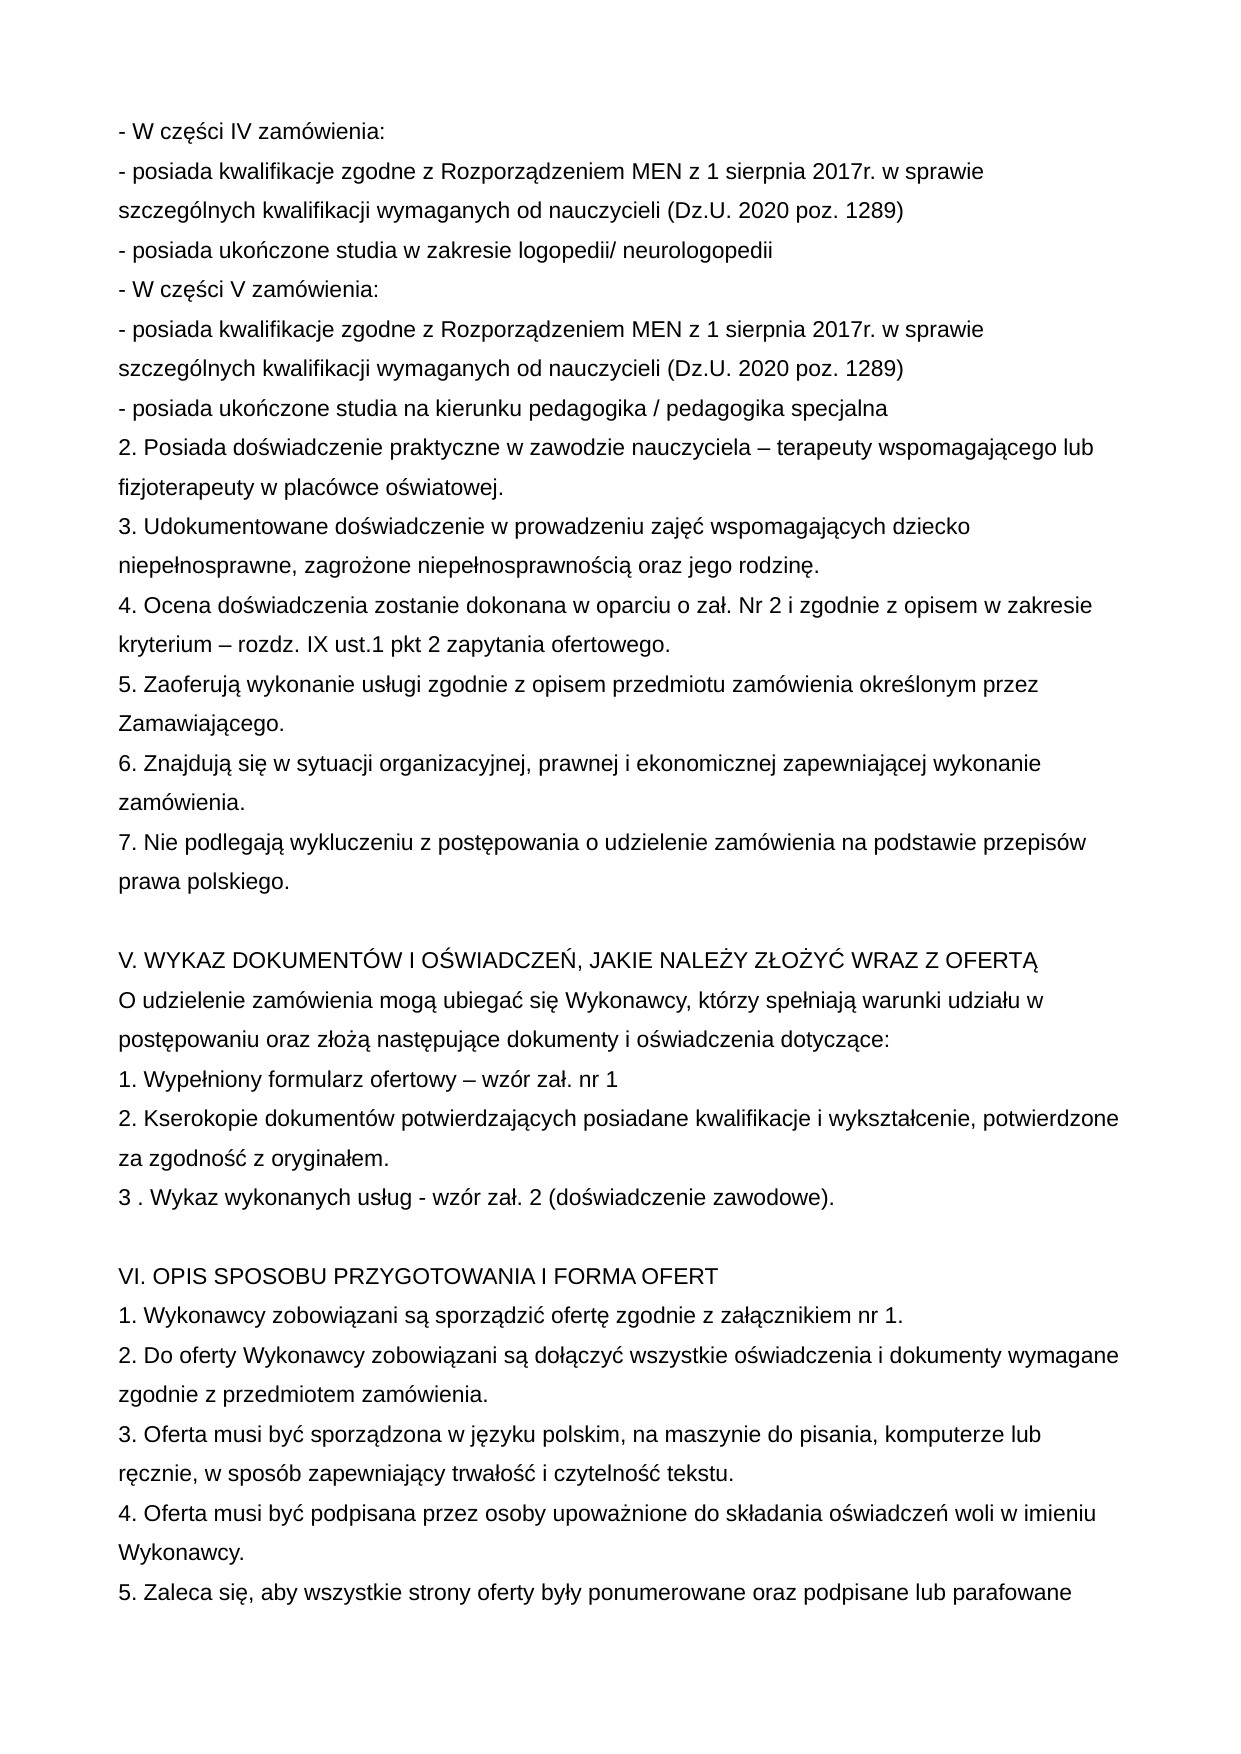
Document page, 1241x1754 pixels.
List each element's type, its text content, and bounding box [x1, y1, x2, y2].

text 5. Zaoferują wykonanie usługi zgodnie z opisem przedmiotu zamówienia określonym przez Zamawiającego. [118, 671, 1122, 737]
text V. WYKAZ DOKUMENTÓW I OŚWIADCZEŃ, JAKIE NALEŻY ZŁOŻYĆ WRAZ Z OFERTĄ [118, 908, 1122, 973]
text - posiada kwalifikacje zgodne z Rozporządzeniem MEN z 1 sierpnia 2017r. w sprawie szczególnych kwalifikacji wymaganych od nauczycieli (Dz.U. 2020 poz. 1289) [118, 158, 1122, 223]
text 1. Wypełniony formularz ofertowy – wzór zał. nr 1 [118, 1066, 1122, 1092]
text 7. Nie podlegają wykluczeniu z postępowania o udzielenie zamówienia na podstawie przepisów prawa polskiego. [118, 829, 1122, 894]
text - posiada ukończone studia na kierunku pedagogika / pedagogika specjalna [118, 394, 1122, 421]
text - posiada ukończone studia w zakresie logopedii/ neurologopedii [118, 237, 1122, 263]
text 4. Ocena doświadczenia zostanie dokonana w oparciu o zał. Nr 2 i zgodnie z opisem w zakresie kryterium – rozdz. IX ust.1 pkt 2 zapytania ofertowego. [118, 592, 1122, 658]
text - W części IV zamówienia: [118, 118, 1122, 144]
text 2. Posiada doświadczenie praktyczne w zawodzie nauczyciela – terapeuty wspomagającego lub fizjoterapeuty w placówce oświatowej. [118, 434, 1122, 500]
text 5. Zaleca się, aby wszystkie strony oferty były ponumerowane oraz podpisane lub parafowane [118, 1579, 1122, 1605]
text 1. Wykonawcy zobowiązani są sporządzić ofertę zgodnie z załącznikiem nr 1. [118, 1302, 1122, 1329]
text 2. Kserokopie dokumentów potwierdzających posiadane kwalifikacje i wykształcenie, potwierdzone za zgodność z oryginałem. [118, 1105, 1122, 1171]
text - posiada kwalifikacje zgodne z Rozporządzeniem MEN z 1 sierpnia 2017r. w sprawie szczególnych kwalifikacji wymaganych od nauczycieli (Dz.U. 2020 poz. 1289) [118, 316, 1122, 381]
text 3 . Wykaz wykonanych usług - wzór zał. 2 (doświadczenie zawodowe). [118, 1184, 1122, 1210]
text O udzielenie zamówienia mogą ubiegać się Wykonawcy, którzy spełniają warunki udziału w postępowaniu oraz złożą następujące dokumenty i oświadczenia dotyczące: [118, 987, 1122, 1052]
text - W części V zamówienia: [118, 276, 1122, 302]
text 6. Znajdują się w sytuacji organizacyjnej, prawnej i ekonomicznej zapewniającej wykonanie zamówienia. [118, 750, 1122, 816]
text VI. OPIS SPOSOBU PRZYGOTOWANIA I FORMA OFERT [118, 1223, 1122, 1289]
text 2. Do oferty Wykonawcy zobowiązani są dołączyć wszystkie oświadczenia i dokumenty wymagane zgodnie z przedmiotem zamówienia. [118, 1342, 1122, 1408]
text 3. Udokumentowane doświadczenie w prowadzeniu zajęć wspomagających dziecko niepełnosprawne, zagrożone niepełnosprawnością oraz jego rodzinę. [118, 513, 1122, 579]
text 4. Oferta musi być podpisana przez osoby upoważnione do składania oświadczeń woli w imieniu Wykonawcy. [118, 1500, 1122, 1566]
text 3. Oferta musi być sporządzona w języku polskim, na maszynie do pisania, komputerze lub ręcznie, w sposób zapewniający trwałość i czytelność tekstu. [118, 1421, 1122, 1487]
